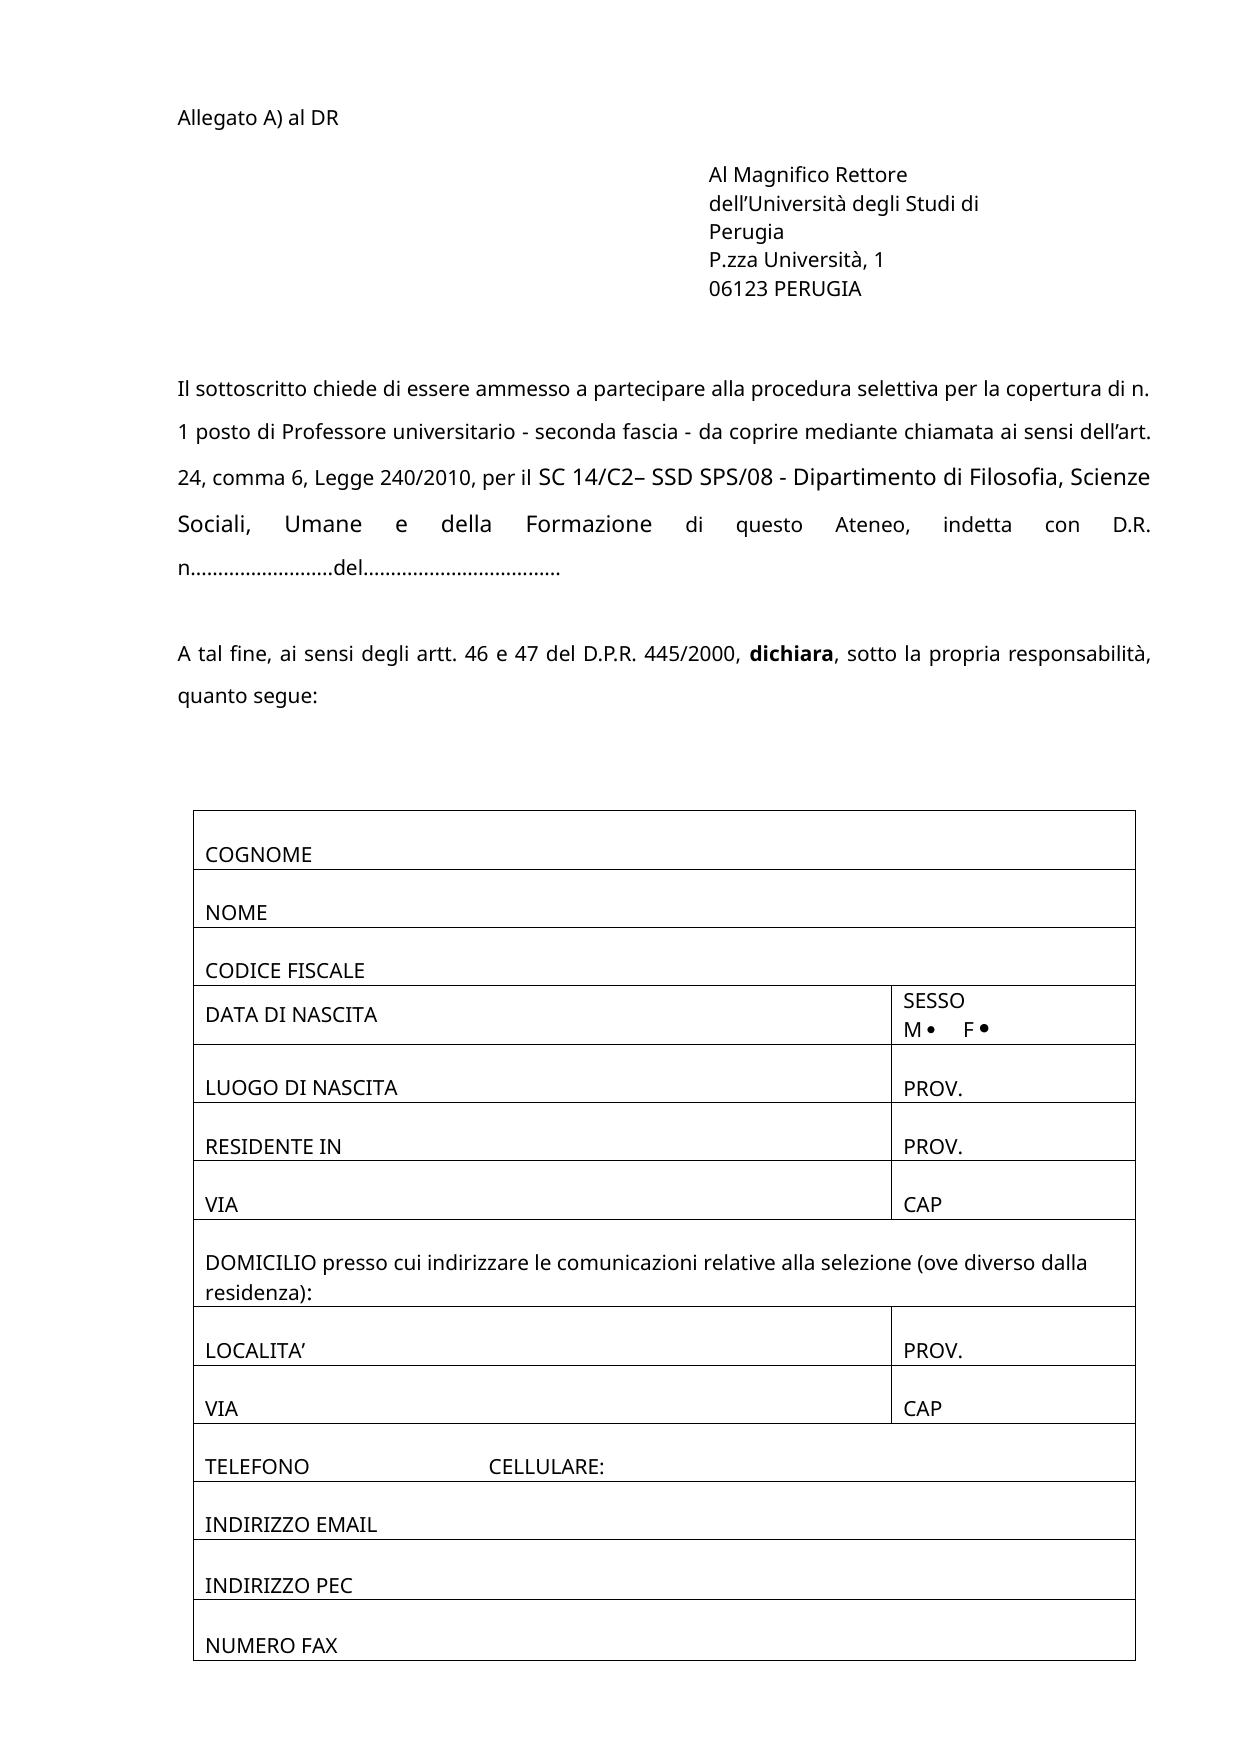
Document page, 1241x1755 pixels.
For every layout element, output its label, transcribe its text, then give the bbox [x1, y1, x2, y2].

table_cell CAP [892, 1366, 1135, 1423]
subtitle Allegato A) al DR [177, 103, 1094, 132]
text Al Magnifico Rettore [177, 160, 1094, 189]
table_cell DOMICILIO presso cui indirizzare le comunicazioni relative alla selezione (ove diverso dalla residenza): [194, 1220, 1135, 1306]
table_cell RESIDENTE IN [194, 1103, 891, 1160]
text dell’Università degli Studi di [177, 189, 1094, 217]
table_cell INDIRIZZO EMAIL [194, 1482, 1135, 1539]
text 06123 PERUGIA [177, 274, 1094, 302]
table_cell LUOGO DI NASCITA [194, 1045, 891, 1102]
table_cell VIA [194, 1161, 891, 1218]
table_header COGNOME [194, 811, 1135, 868]
table_cell PROV. [892, 1307, 1135, 1364]
table_cell CODICE FISCALE [194, 928, 1135, 985]
text Perugia [177, 217, 1094, 246]
table_cell VIA [194, 1366, 891, 1423]
table_cell NUMERO FAX [194, 1600, 1135, 1660]
table_cell INDIRIZZO PEC [194, 1540, 1135, 1599]
table_cell CAP [892, 1161, 1135, 1218]
table_cell DATA DI NASCITA [194, 986, 891, 1044]
text P.zza Università, 1 [177, 246, 1094, 274]
table_cell PROV. [892, 1045, 1135, 1102]
table_cell TELEFONO CELLULARE: [194, 1424, 1135, 1481]
text Il sottoscritto chiede di essere ammesso a partecipare alla procedura selettiva per la copertura di n. 1 posto di Professore universitario - seconda fascia - da coprire mediante chiamata ai sensi dell’art. 24, comma 6, Legge 240/2010, per il SC 14/C2– SSD SPS/08 - Dipartimento di Filosofia, Scienze Sociali, Umane e della Formazione di questo Ateneo, indetta con D.R. n……………………..del……………………………... [177, 374, 1152, 582]
text A tal fine, ai sensi degli artt. 46 e 47 del D.P.R. 445/2000, dichiara, sotto la propria responsabilità, quanto segue: [177, 639, 1152, 710]
table_cell PROV. [892, 1103, 1135, 1160]
table_cell SESSO M  F  [892, 986, 1135, 1044]
table_cell NOME [194, 870, 1135, 927]
table_cell LOCALITA’ [194, 1307, 891, 1364]
